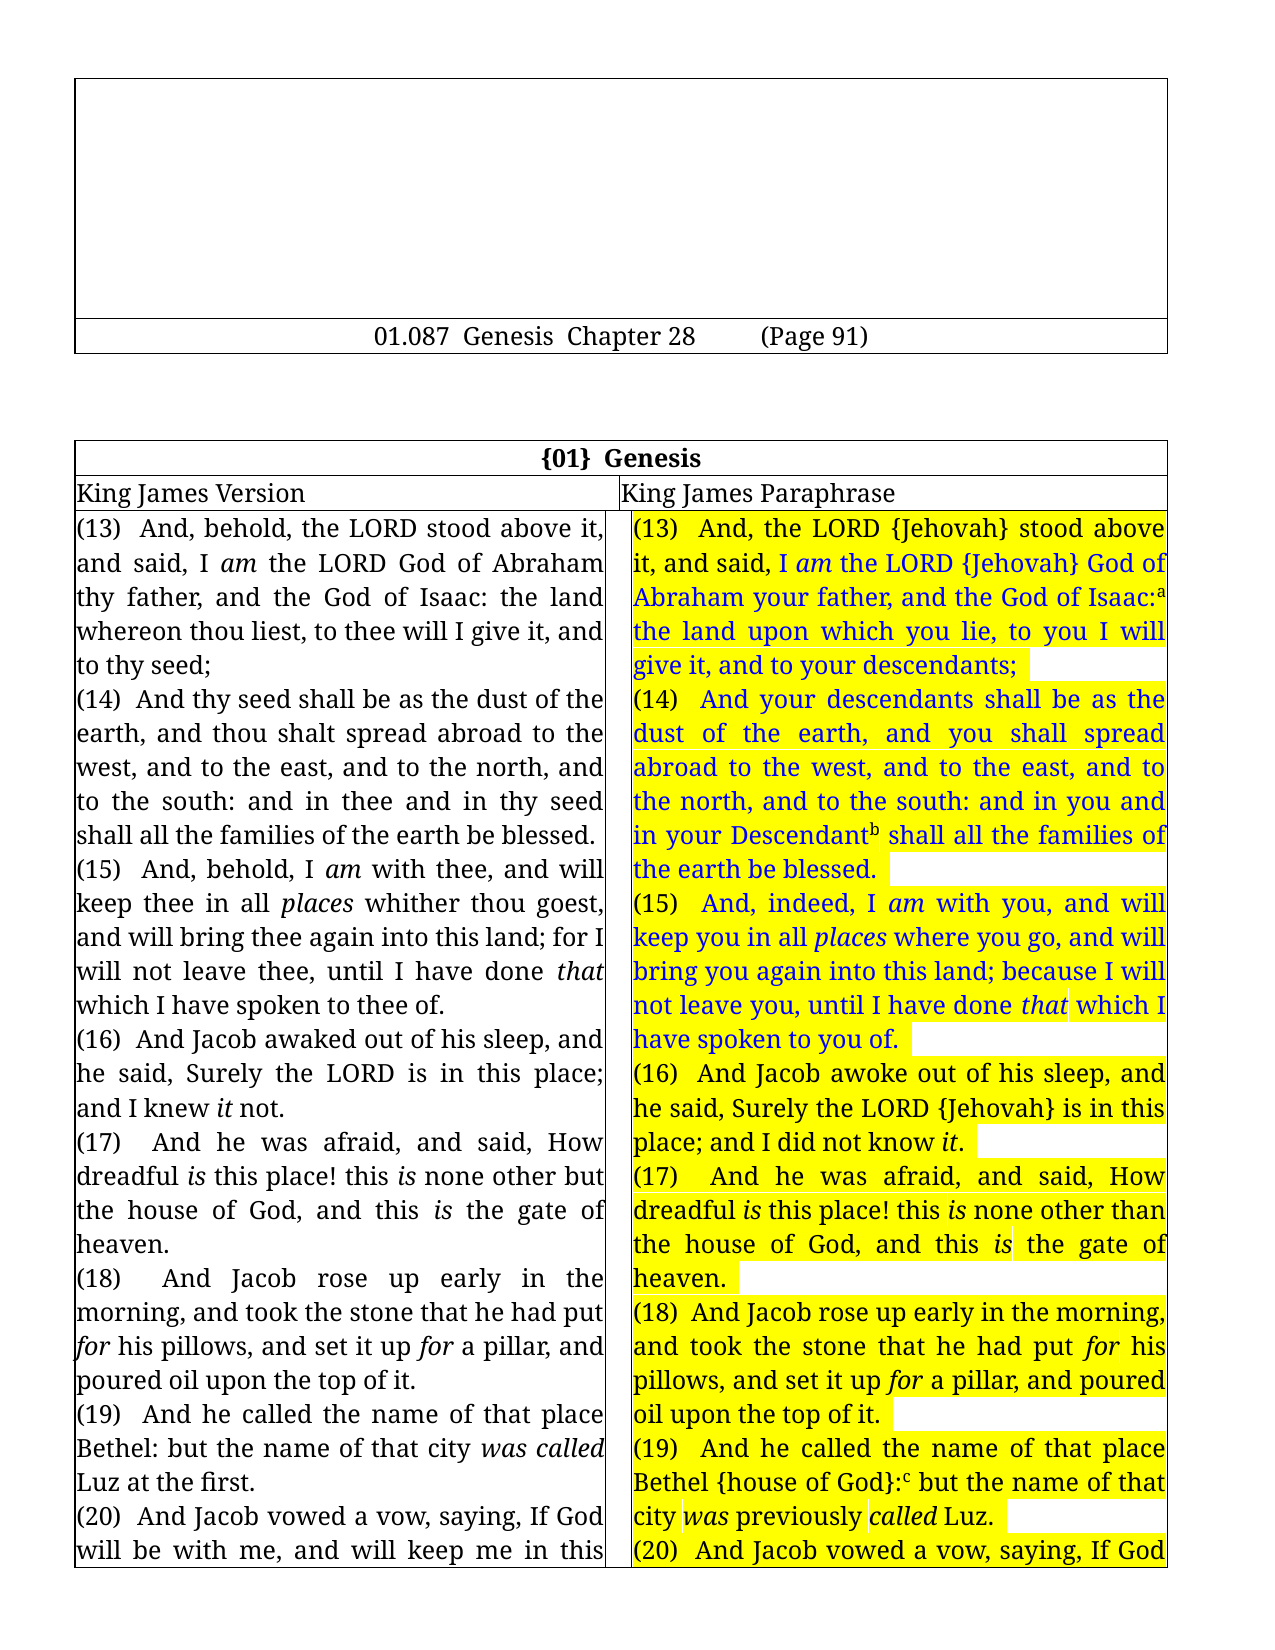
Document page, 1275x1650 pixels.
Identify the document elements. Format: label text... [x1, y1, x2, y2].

table_cell 01.087 Genesis Chapter 28 (Page 91) [76, 319, 1167, 353]
table_cell King James Paraphrase [620, 476, 1167, 510]
table_cell (13) And, the LORD {Jehovah} stood above it, and said, I am the LORD {Jehovah} God of Abraham your father, and the God of Isaac:a the land upon which you lie, to you I will give it, and to your descendants; (14) And your descendants shall be as the dust of the earth, and you shall spread abroad to the west, and to the east, and to the north, and to the south: and in you and in your Descendantb shall all the families of the earth be blessed. (15) And, indeed, I am with you, and will keep you in all places where you go, and will bring you again into this land; because I will not leave you, until I have done that which I have spoken to you of. (16) And Jacob awoke out of his sleep, and he said, Surely the LORD {Jehovah} is in this place; and I did not know it. (17) And he was afraid, and said, How dreadful is this place! this is none other than the house of God, and this is the gate of heaven. (18) And Jacob rose up early in the morning, and took the stone that he had put for his pillows, and set it up for a pillar, and poured oil upon the top of it. (19) And he called the name of that place Bethel {house of God}:c but the name of that city was previously called Luz. (20) And Jacob vowed a vow, saying, If God [632, 511, 1167, 1567]
table_cell [76, 79, 1167, 317]
table_cell (13) And, behold, the LORD stood above it, and said, I am the LORD God of Abraham thy father, and the God of Isaac: the land whereon thou liest, to thee will I give it, and to thy seed; (14) And thy seed shall be as the dust of the earth, and thou shalt spread abroad to the west, and to the east, and to the north, and to the south: and in thee and in thy seed shall all the families of the earth be blessed. (15) And, behold, I am with thee, and will keep thee in all places whither thou goest, and will bring thee again into this land; for I will not leave thee, until I have done that which I have spoken to thee of. (16) And Jacob awaked out of his sleep, and he said, Surely the LORD is in this place; and I knew it not. (17) And he was afraid, and said, How dreadful is this place! this is none other but the house of God, and this is the gate of heaven. (18) And Jacob rose up early in the morning, and took the stone that he had put for his pillows, and set it up for a pillar, and poured oil upon the top of it. (19) And he called the name of that place Bethel: but the name of that city was called Luz at the first. (20) And Jacob vowed a vow, saying, If God will be with me, and will keep me in this [76, 511, 605, 1567]
table_header {01} Genesis [76, 441, 1167, 475]
table_cell King James Version [76, 476, 619, 510]
table_cell [606, 511, 631, 1567]
